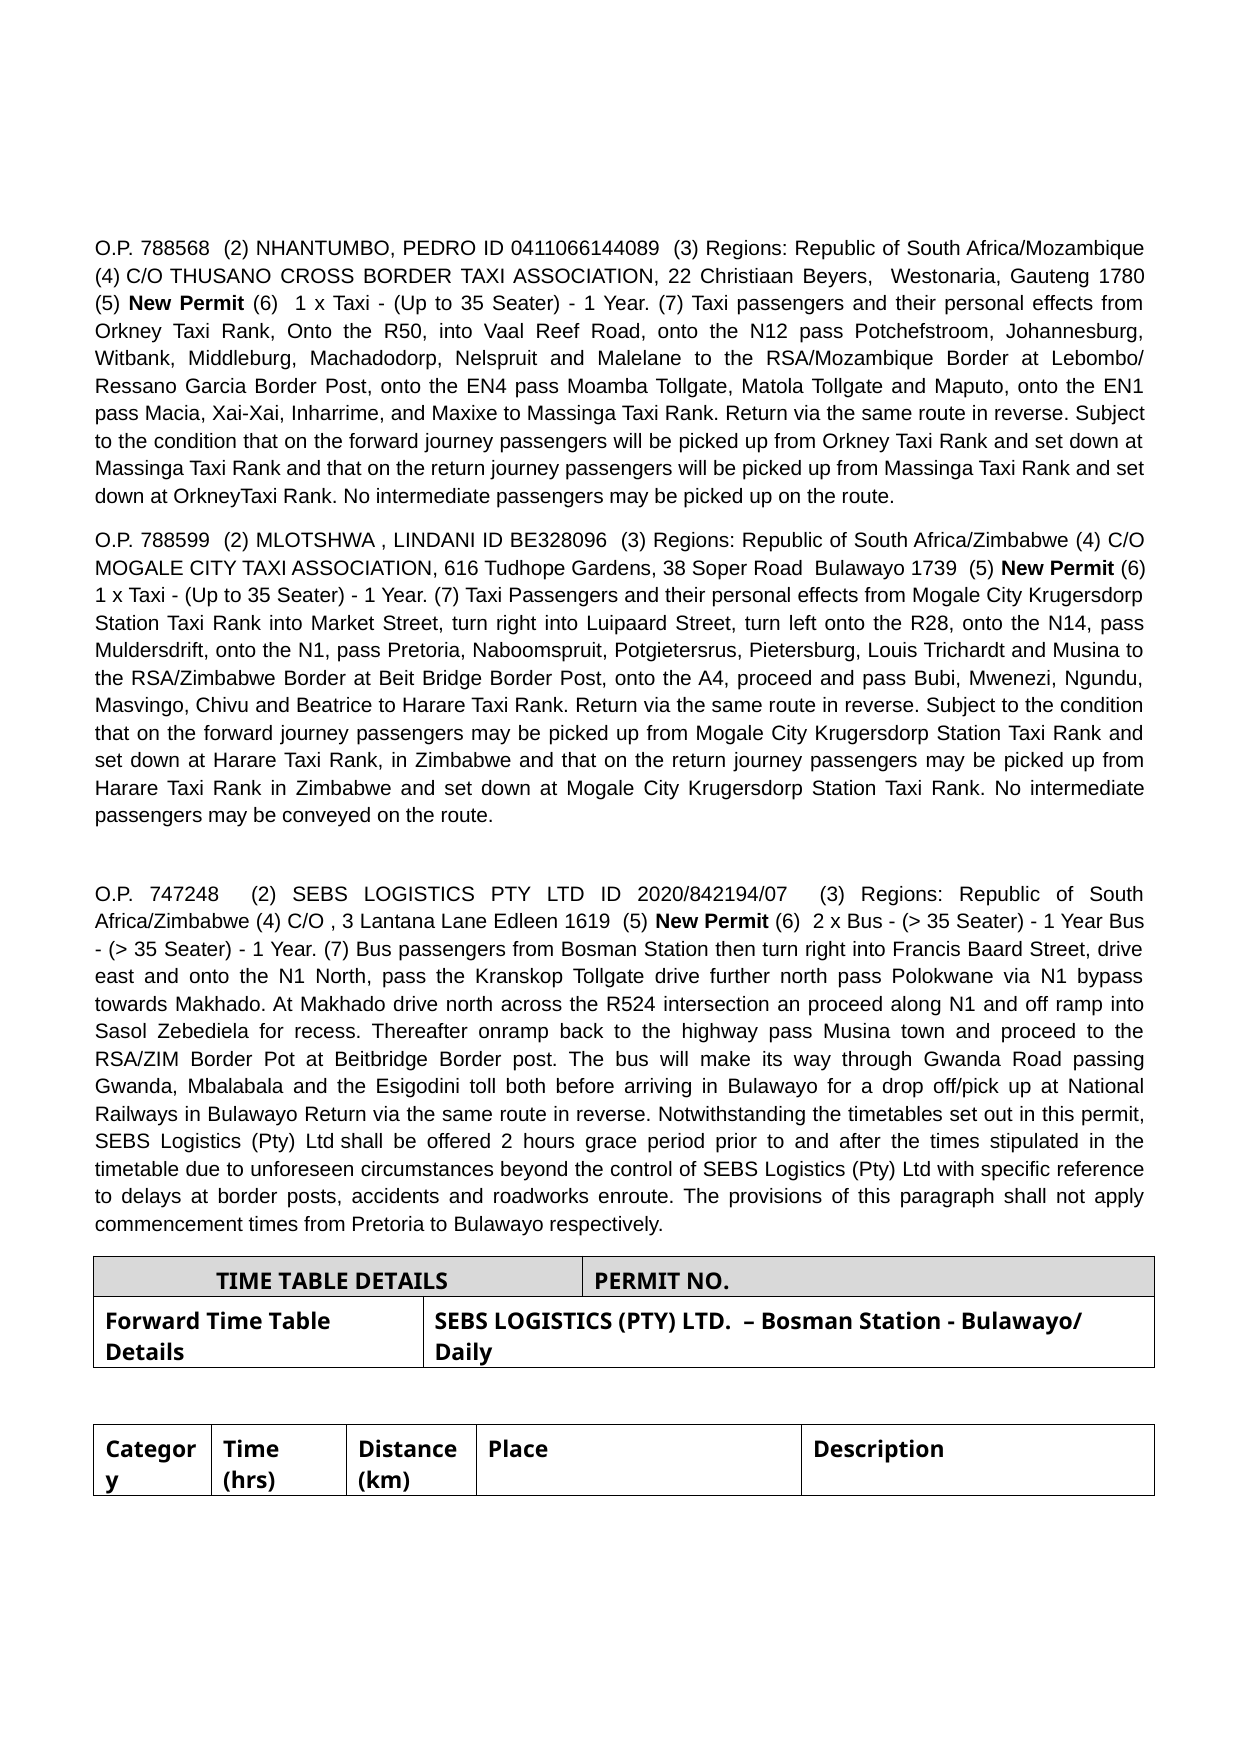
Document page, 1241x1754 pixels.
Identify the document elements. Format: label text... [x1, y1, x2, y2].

table_cell SEBS LOGISTICS (PTY) LTD. – Bosman Station - Bulawayo/ Daily [424, 1297, 1154, 1367]
text O.P. 788599 (2) MLOTSHWA , LINDANI ID BE328096 (3) Regions: Republic of South Africa/Zimbabwe (4) C/O MOGALE CITY TAXI ASSOCIATION, 616 Tudhope Gardens, 38 Soper Road Bulawayo 1739 (5) New Permit (6) 1 x Taxi - (Up to 35 Seater) - 1 Year. (7) Taxi Passengers and their personal effects from Mogale City Krugersdorp Station Taxi Rank into Market Street, turn right into Luipaard Street, turn left onto the R28, onto the N14, pass Muldersdrift, onto the N1, pass Pretoria, Naboomspruit, Potgietersrus, Pietersburg, Louis Trichardt and Musina to the RSA/Zimbabwe Border at Beit Bridge Border Post, onto the A4, proceed and pass Bubi, Mwenezi, Ngundu, Masvingo, Chivu and Beatrice to Harare Taxi Rank. Return via the same route in reverse. Subject to the condition that on the forward journey passengers may be picked up from Mogale City Krugersdorp Station Taxi Rank and set down at Harare Taxi Rank, in Zimbabwe and that on the return journey passengers may be picked up from Harare Taxi Rank in Zimbabwe and set down at Mogale City Krugersdorp Station Taxi Rank. No intermediate passengers may be conveyed on the route. [94, 528, 1146, 827]
table_cell Forward Time Table Details [94, 1297, 423, 1367]
table_header TIME TABLE DETAILS [94, 1257, 582, 1296]
table_header Category [94, 1425, 211, 1495]
table_header Distance (km) [347, 1425, 476, 1495]
table_header Time (hrs) [212, 1425, 346, 1495]
text O.P. 747248 (2) SEBS LOGISTICS PTY LTD ID 2020/842194/07 (3) Regions: Republic of South Africa/Zimbabwe (4) C/O , 3 Lantana Lane Edleen 1619 (5) New Permit (6) 2 x Bus - (> 35 Seater) - 1 Year Bus - (> 35 Seater) - 1 Year. (7) Bus passengers from Bosman Station then turn right into Francis Baard Street, drive east and onto the N1 North, pass the Kranskop Tollgate drive further north pass Polokwane via N1 bypass towards Makhado. At Makhado drive north across the R524 intersection an proceed along N1 and off ramp into Sasol Zebediela for recess. Thereafter onramp back to the highway pass Musina town and proceed to the RSA/ZIM Border Pot at Beitbridge Border post. The bus will make its way through Gwanda Road passing Gwanda, Mbalabala and the Esigodini toll both before arriving in Bulawayo for a drop off/pick up at National Railways in Bulawayo Return via the same route in reverse. Notwithstanding the timetables set out in this permit, SEBS Logistics (Pty) Ltd shall be offered 2 hours grace period prior to and after the times stipulated in the timetable due to unforeseen circumstances beyond the control of SEBS Logistics (Pty) Ltd with specific reference to delays at border posts, accidents and roadworks enroute. The provisions of this paragraph shall not apply commencement times from Pretoria to Bulawayo respectively. [94, 881, 1146, 1235]
text O.P. 788568 (2) NHANTUMBO, PEDRO ID 0411066144089 (3) Regions: Republic of South Africa/Mozambique (4) C/O THUSANO CROSS BORDER TAXI ASSOCIATION, 22 Christiaan Beyers, Westonaria, Gauteng 1780 (5) New Permit (6) 1 x Taxi - (Up to 35 Seater) - 1 Year. (7) Taxi passengers and their personal effects from Orkney Taxi Rank, Onto the R50, into Vaal Reef Road, onto the N12 pass Potchefstroom, Johannesburg, Witbank, Middleburg, Machadodorp, Nelspruit and Malelane to the RSA/Mozambique Border at Lebombo/ Ressano Garcia Border Post, onto the EN4 pass Moamba Tollgate, Matola Tollgate and Maputo, onto the EN1 pass Macia, Xai-Xai, Inharrime, and Maxixe to Massinga Taxi Rank. Return via the same route in reverse. Subject to the condition that on the forward journey passengers will be picked up from Orkney Taxi Rank and set down at Massinga Taxi Rank and that on the return journey passengers will be picked up from Massinga Taxi Rank and set down at OrkneyTaxi Rank. No intermediate passengers may be picked up on the route. [94, 236, 1146, 508]
table_header PERMIT NO. [583, 1257, 1154, 1296]
table_header Description [802, 1425, 1154, 1495]
table_header Place [477, 1425, 801, 1495]
